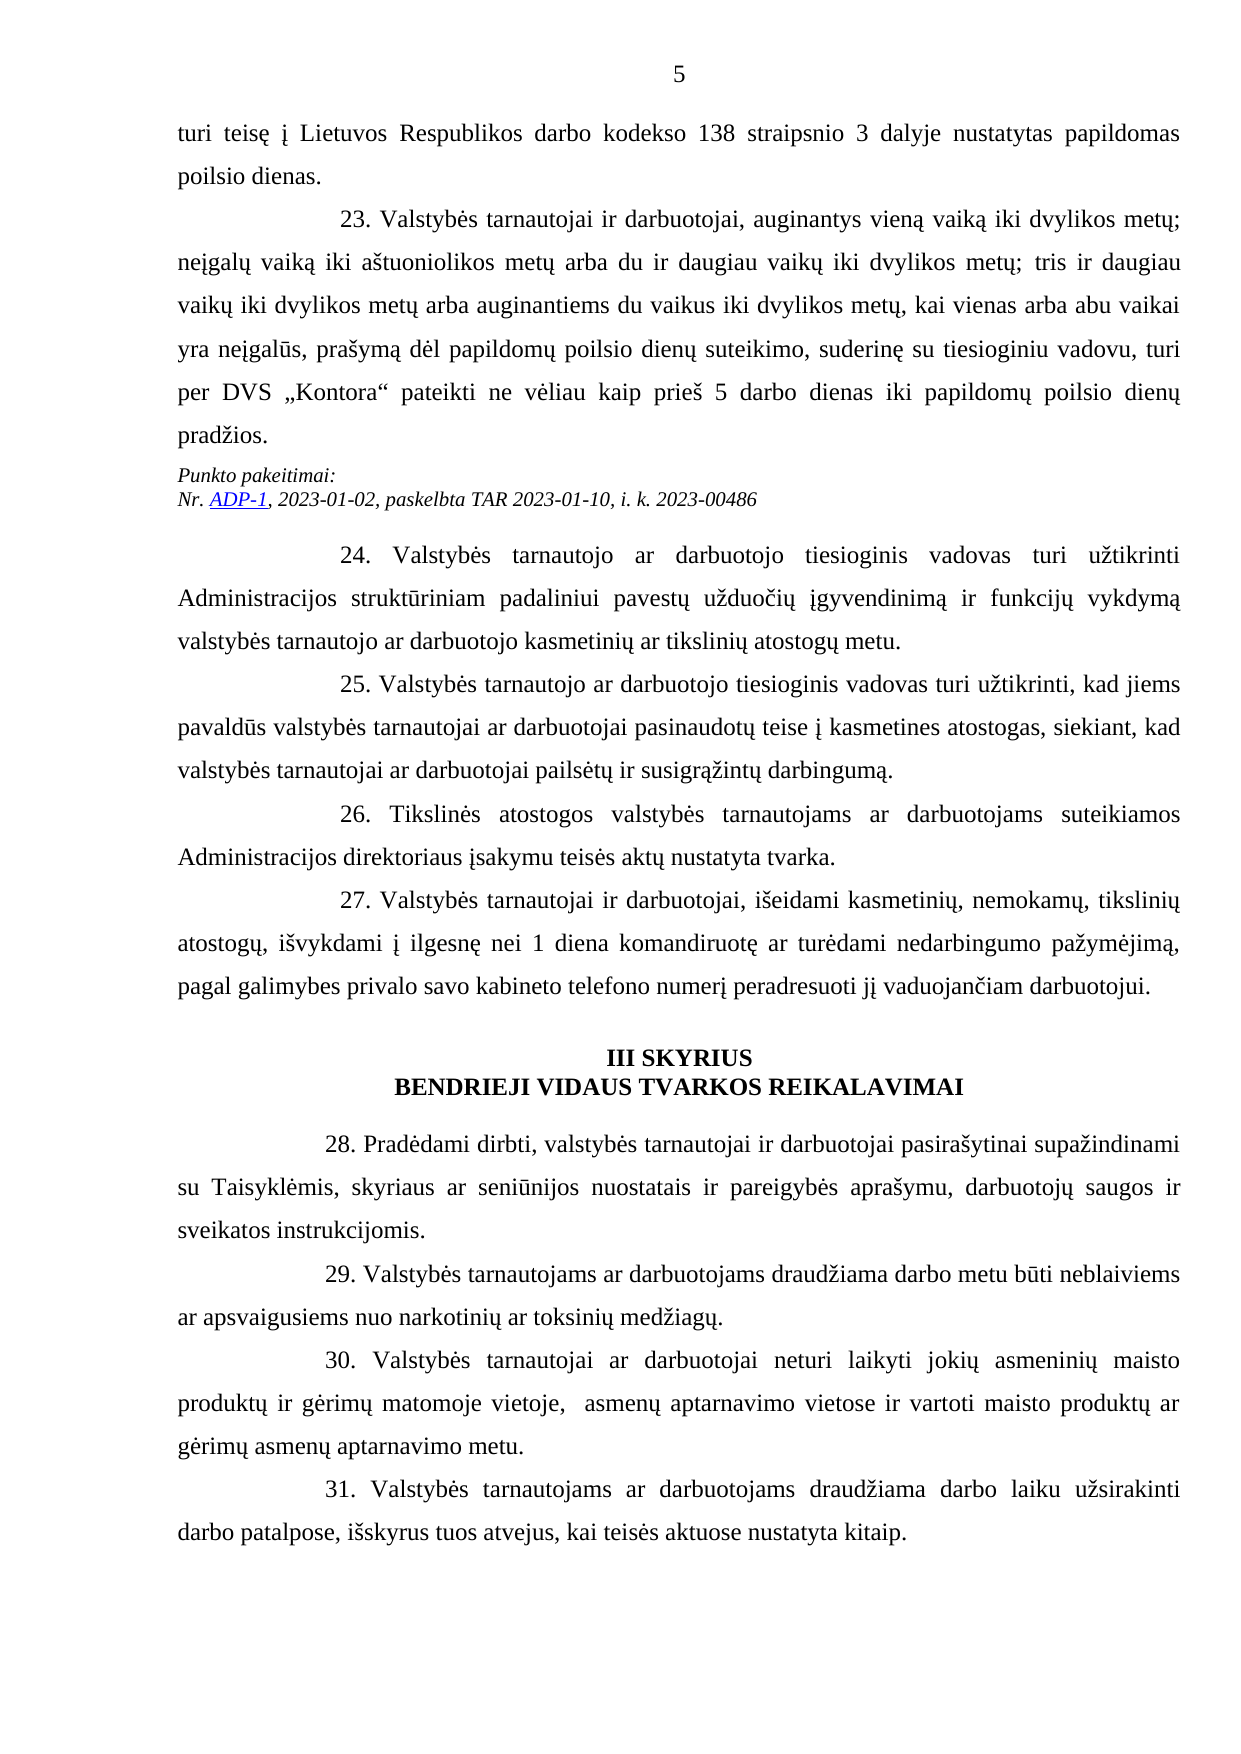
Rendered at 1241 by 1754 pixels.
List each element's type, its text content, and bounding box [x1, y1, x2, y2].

text 26. Tikslinės atostogos valstybės tarnautojams ar darbuotojams suteikiamos Administracijos direktoriaus įsakymu teisės aktų nustatyta tvarka. [177, 799, 1181, 871]
text 28. Pradėdami dirbti, valstybės tarnautojai ir darbuotojai pasirašytinai supažindinami su Taisyklėmis, skyriaus ar seniūnijos nuostatais ir pareigybės aprašymu, darbuotojų saugos ir sveikatos instrukcijomis. [177, 1129, 1181, 1244]
text 23. Valstybės tarnautojai ir darbuotojai, auginantys vieną vaiką iki dvylikos metų; neįgalų vaiką iki aštuoniolikos metų arba du ir daugiau vaikų iki dvylikos metų; tris ir daugiau vaikų iki dvylikos metų arba auginantiems du vaikus iki dvylikos metų, kai vienas arba abu vaikai yra neįgalūs, prašymą dėl papildomų poilsio dienų suteikimo, suderinę su tiesioginiu vadovu, turi per DVS „Kontora“ pateikti ne vėliau kaip prieš 5 darbo dienas iki papildomų poilsio dienų pradžios. [177, 204, 1181, 449]
text 31. Valstybės tarnautojams ar darbuotojams draudžiama darbo laiku užsirakinti darbo patalpose, išskyrus tuos atvejus, kai teisės aktuose nustatyta kitaip. [177, 1474, 1181, 1546]
text 25. Valstybės tarnautojo ar darbuotojo tiesioginis vadovas turi užtikrinti, kad jiems pavaldūs valstybės tarnautojai ar darbuotojai pasinaudotų teise į kasmetines atostogas, siekiant, kad valstybės tarnautojai ar darbuotojai pailsėtų ir susigrąžintų darbingumą. [177, 669, 1181, 784]
text 24. Valstybės tarnautojo ar darbuotojo tiesioginis vadovas turi užtikrinti Administracijos struktūriniam padaliniui pavestų užduočių įgyvendinimą ir funkcijų vykdymą valstybės tarnautojo ar darbuotojo kasmetinių ar tikslinių atostogų metu. [177, 540, 1181, 655]
subtitle III skyrius [177, 1043, 1181, 1072]
text Nr. ADP-1, 2023-01-02, paskelbta TAR 2023-01-10, i. k. 2023-00486 [177, 487, 1181, 511]
subtitle BENDRIEJI VIDAUS TVARKOS REIKALAVIMAI [177, 1072, 1181, 1101]
text turi teisę į Lietuvos Respublikos darbo kodekso 138 straipsnio 3 dalyje nustatytas papildomas poilsio dienas. [177, 118, 1181, 190]
text 29. Valstybės tarnautojams ar darbuotojams draudžiama darbo metu būti neblaiviems ar apsvaigusiems nuo narkotinių ar toksinių medžiagų. [177, 1259, 1181, 1331]
text 30. Valstybės tarnautojai ar darbuotojai neturi laikyti jokių asmeninių maisto produktų ir gėrimų matomoje vietoje, asmenų aptarnavimo vietose ir vartoti maisto produktų ar gėrimų asmenų aptarnavimo metu. [177, 1345, 1181, 1460]
text Punkto pakeitimai: [177, 463, 1181, 487]
text 27. Valstybės tarnautojai ir darbuotojai, išeidami kasmetinių, nemokamų, tikslinių atostogų, išvykdami į ilgesnę nei 1 diena komandiruotę ar turėdami nedarbingumo pažymėjimą, pagal galimybes privalo savo kabineto telefono numerį peradresuoti jį vaduojančiam darbuotojui. [177, 885, 1181, 1000]
